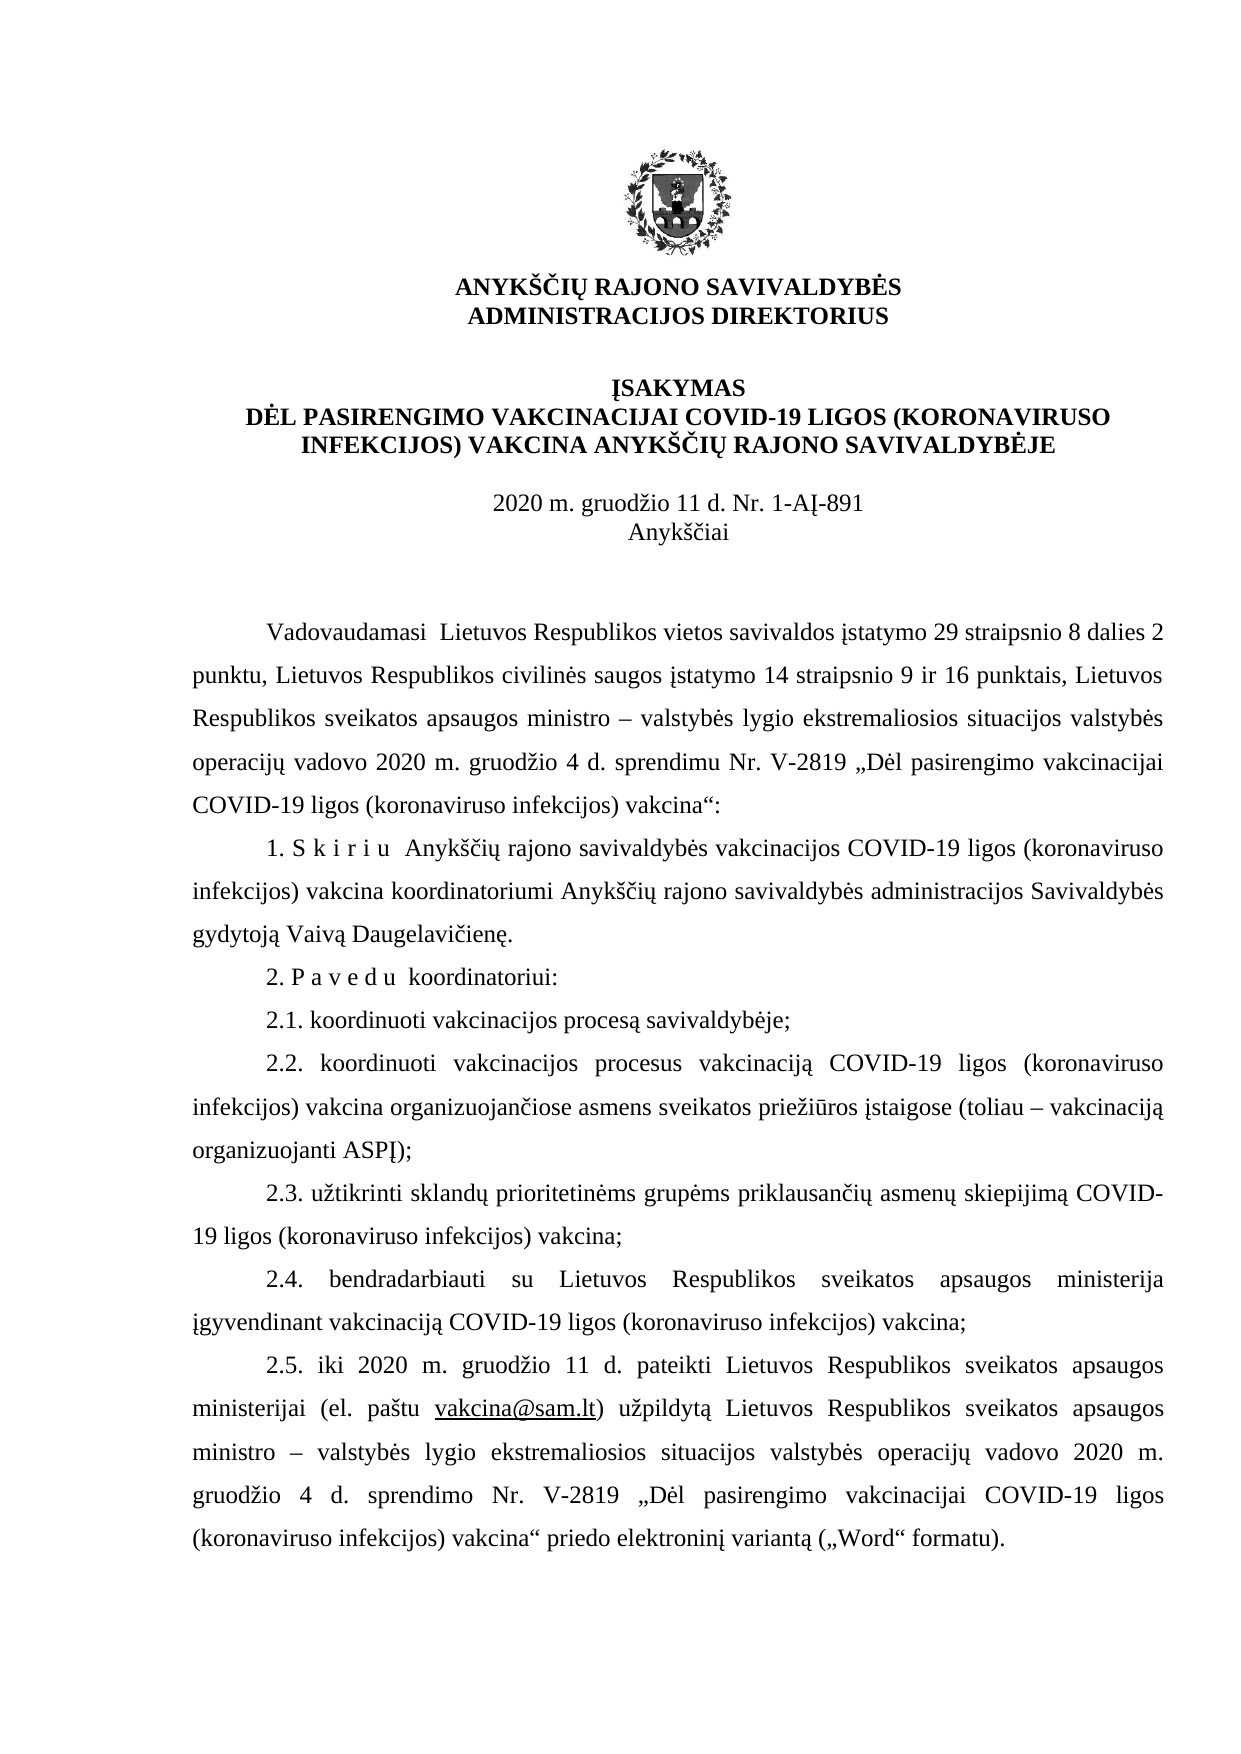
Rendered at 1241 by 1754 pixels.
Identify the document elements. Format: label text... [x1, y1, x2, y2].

text 2.2. koordinuoti vakcinacijos procesus vakcinaciją COVID-19 ligos (koronaviruso infekcijos) vakcina organizuojančiose asmens sveikatos priežiūros įstaigose (toliau – vakcinaciją organizuojanti ASPĮ); [192, 1048, 1164, 1163]
text 2.5. iki 2020 m. gruodžio 11 d. pateikti Lietuvos Respublikos sveikatos apsaugos ministerijai (el. paštu vakcina@sam.lt) užpildytą Lietuvos Respublikos sveikatos apsaugos ministro – valstybės lygio ekstremaliosios situacijos valstybės operacijų vadovo 2020 m. gruodžio 4 d. sprendimo Nr. V-2819 „Dėl pasirengimo vakcinacijai COVID-19 ligos (koronaviruso infekcijos) vakcina“ priedo elektroninį variantą („Word“ formatu). [192, 1350, 1164, 1552]
text ĮSAKYMAS [192, 373, 1164, 402]
text 2.4. bendradarbiauti su Lietuvos Respublikos sveikatos apsaugos ministerija įgyvendinant vakcinaciją COVID-19 ligos (koronaviruso infekcijos) vakcina; [192, 1264, 1164, 1336]
text 2. P a v e d u koordinatoriui: [192, 962, 1164, 991]
text 2.1. koordinuoti vakcinacijos procesą savivaldybėje; [192, 1005, 1164, 1034]
text 2020 m. gruodžio 11 d. Nr. 1-AĮ-891 [192, 488, 1164, 517]
text 2.3. užtikrinti sklandų prioritetinėms grupėms priklausančių asmenų skiepijimą COVID-19 ligos (koronaviruso infekcijos) vakcina; [192, 1178, 1164, 1250]
text Vadovaudamasi Lietuvos Respublikos vietos savivaldos įstatymo 29 straipsnio 8 dalies 2 punktu, Lietuvos Respublikos civilinės saugos įstatymo 14 straipsnio 9 ir 16 punktais, Lietuvos Respublikos sveikatos apsaugos ministro – valstybės lygio ekstremaliosios situacijos valstybės operacijų vadovo 2020 m. gruodžio 4 d. sprendimu Nr. V-2819 „Dėl pasirengimo vakcinacijai COVID-19 ligos (koronaviruso infekcijos) vakcina“: [192, 617, 1164, 818]
text Anykščiai [192, 517, 1164, 545]
text DĖL PASIRENGIMO VAKCINACIJAI COVID-19 LIGOS (KORONAVIRUSO INFEKCIJOS) VAKCINA ANYKŠČIŲ RAJONO SAVIVALDYBĖJE [192, 402, 1164, 459]
text ADMINISTRACIJOS DIREKTORIUS [192, 301, 1164, 330]
text 1. S k i r i u Anykščių rajono savivaldybės vakcinacijos COVID-19 ligos (koronaviruso infekcijos) vakcina koordinatoriumi Anykščių rajono savivaldybės administracijos Savivaldybės gydytoją Vaivą Daugelavičienę. [192, 833, 1164, 948]
text ANYKŠČIŲ RAJONO SAVIVALDYBĖS [192, 272, 1164, 301]
